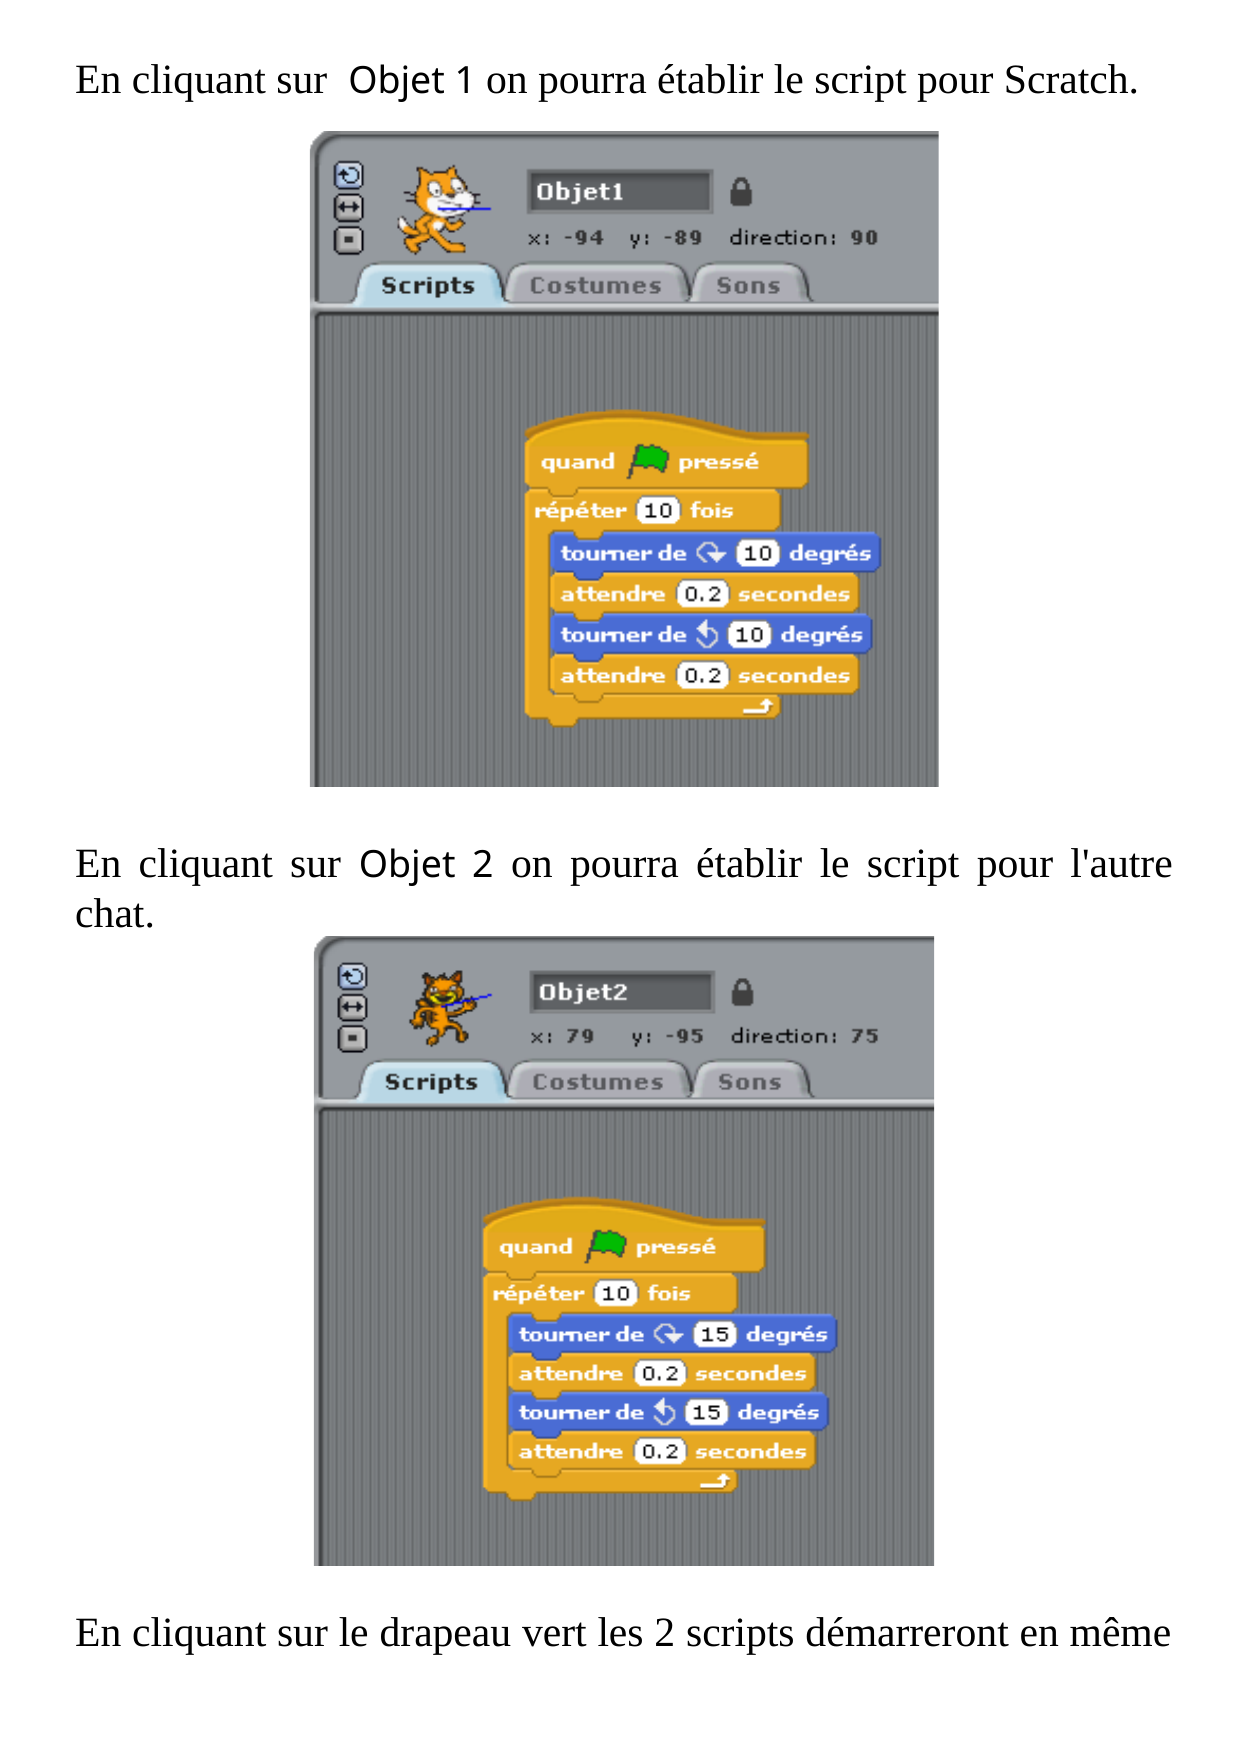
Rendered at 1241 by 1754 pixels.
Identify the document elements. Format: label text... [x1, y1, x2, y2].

text En cliquant sur Objet 2 on pourra établir le script pour l'autre chat. [75, 837, 1173, 936]
text En cliquant sur Objet 1 on pourra établir le script pour Scratch. [75, 53, 1173, 104]
text En cliquant sur le drapeau vert les 2 scripts démarreront en même [75, 1607, 1173, 1655]
picture [313, 936, 935, 1566]
picture [309, 131, 939, 787]
